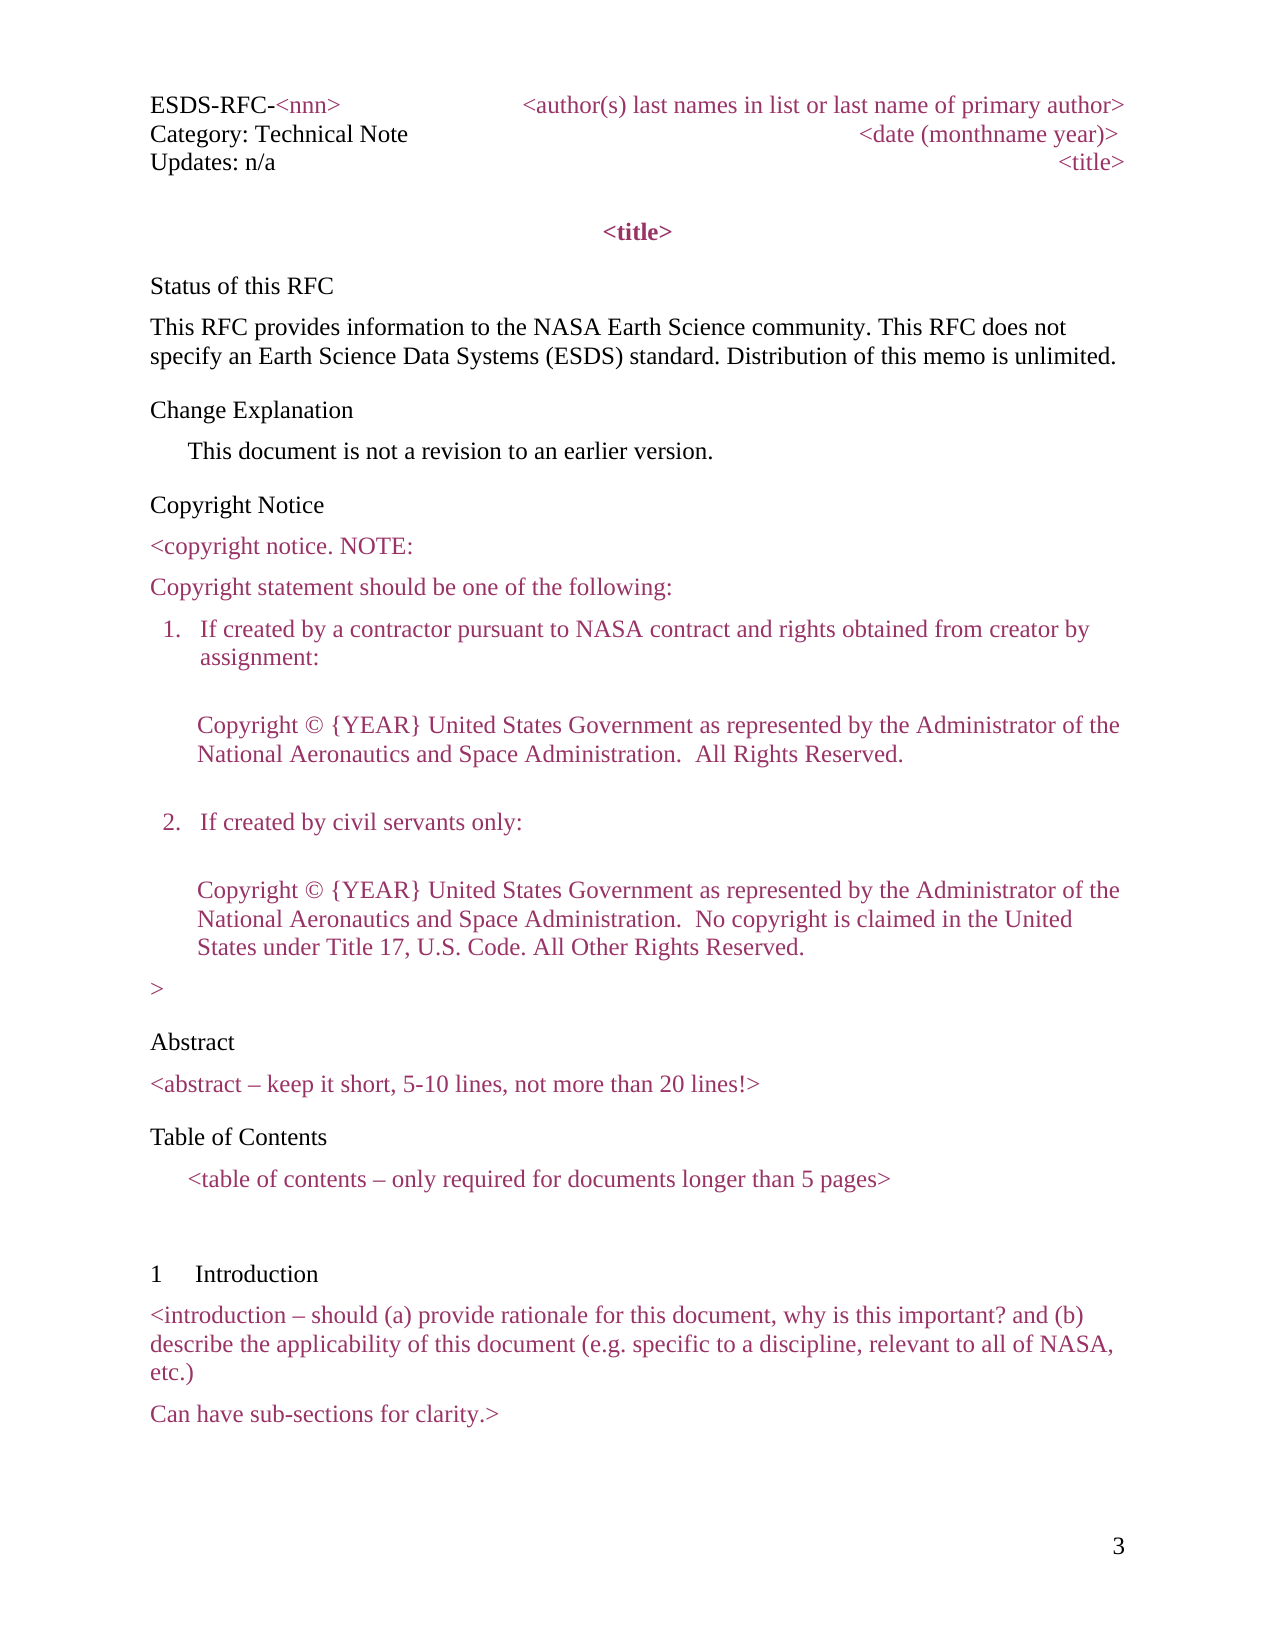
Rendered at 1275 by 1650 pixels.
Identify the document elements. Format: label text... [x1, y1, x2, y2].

list If created by civil servants only: [162, 807, 1125, 836]
text This RFC provides information to the NASA Earth Science community. This RFC does not specify an Earth Science Data Systems (ESDS) standard. Distribution of this memo is unlimited. [150, 312, 1125, 370]
subtitle Table of Contents [150, 1122, 1125, 1151]
text Copyright © {YEAR} United States Government as represented by the Administrator of the National Aeronautics and Space Administration. No copyright is claimed in the United States under Title 17, U.S. Code. All Other Rights Reserved. [197, 875, 1125, 961]
list If created by a contractor pursuant to NASA contract and rights obtained from creator by assignment: [162, 614, 1125, 671]
text <abstract – keep it short, 5-10 lines, not more than 20 lines!> [150, 1069, 1125, 1097]
text <introduction – should (a) provide rationale for this document, why is this important? and (b) describe the applicability of this document (e.g. specific to a discipline, relevant to all of NASA, etc.) [150, 1300, 1125, 1386]
text <table of contents – only required for documents longer than 5 pages> [187, 1164, 1125, 1192]
text Copyright © {YEAR} United States Government as represented by the Administrator of the National Aeronautics and Space Administration. All Rights Reserved. [197, 710, 1125, 768]
subtitle Introduction [150, 1259, 1125, 1287]
text Copyright statement should be one of the following: [150, 572, 1125, 601]
text <copyright notice. NOTE: [150, 531, 1125, 560]
text > [150, 974, 1125, 1002]
subtitle Status of this RFC [150, 271, 1125, 300]
subtitle Change Explanation [150, 395, 1125, 424]
title <title> [150, 217, 1125, 246]
text Can have sub-sections for clarity.> [150, 1399, 1125, 1427]
subtitle Copyright Notice [150, 490, 1125, 519]
subtitle Abstract [150, 1027, 1125, 1056]
text This document is not a revision to an earlier version. [187, 436, 1125, 465]
